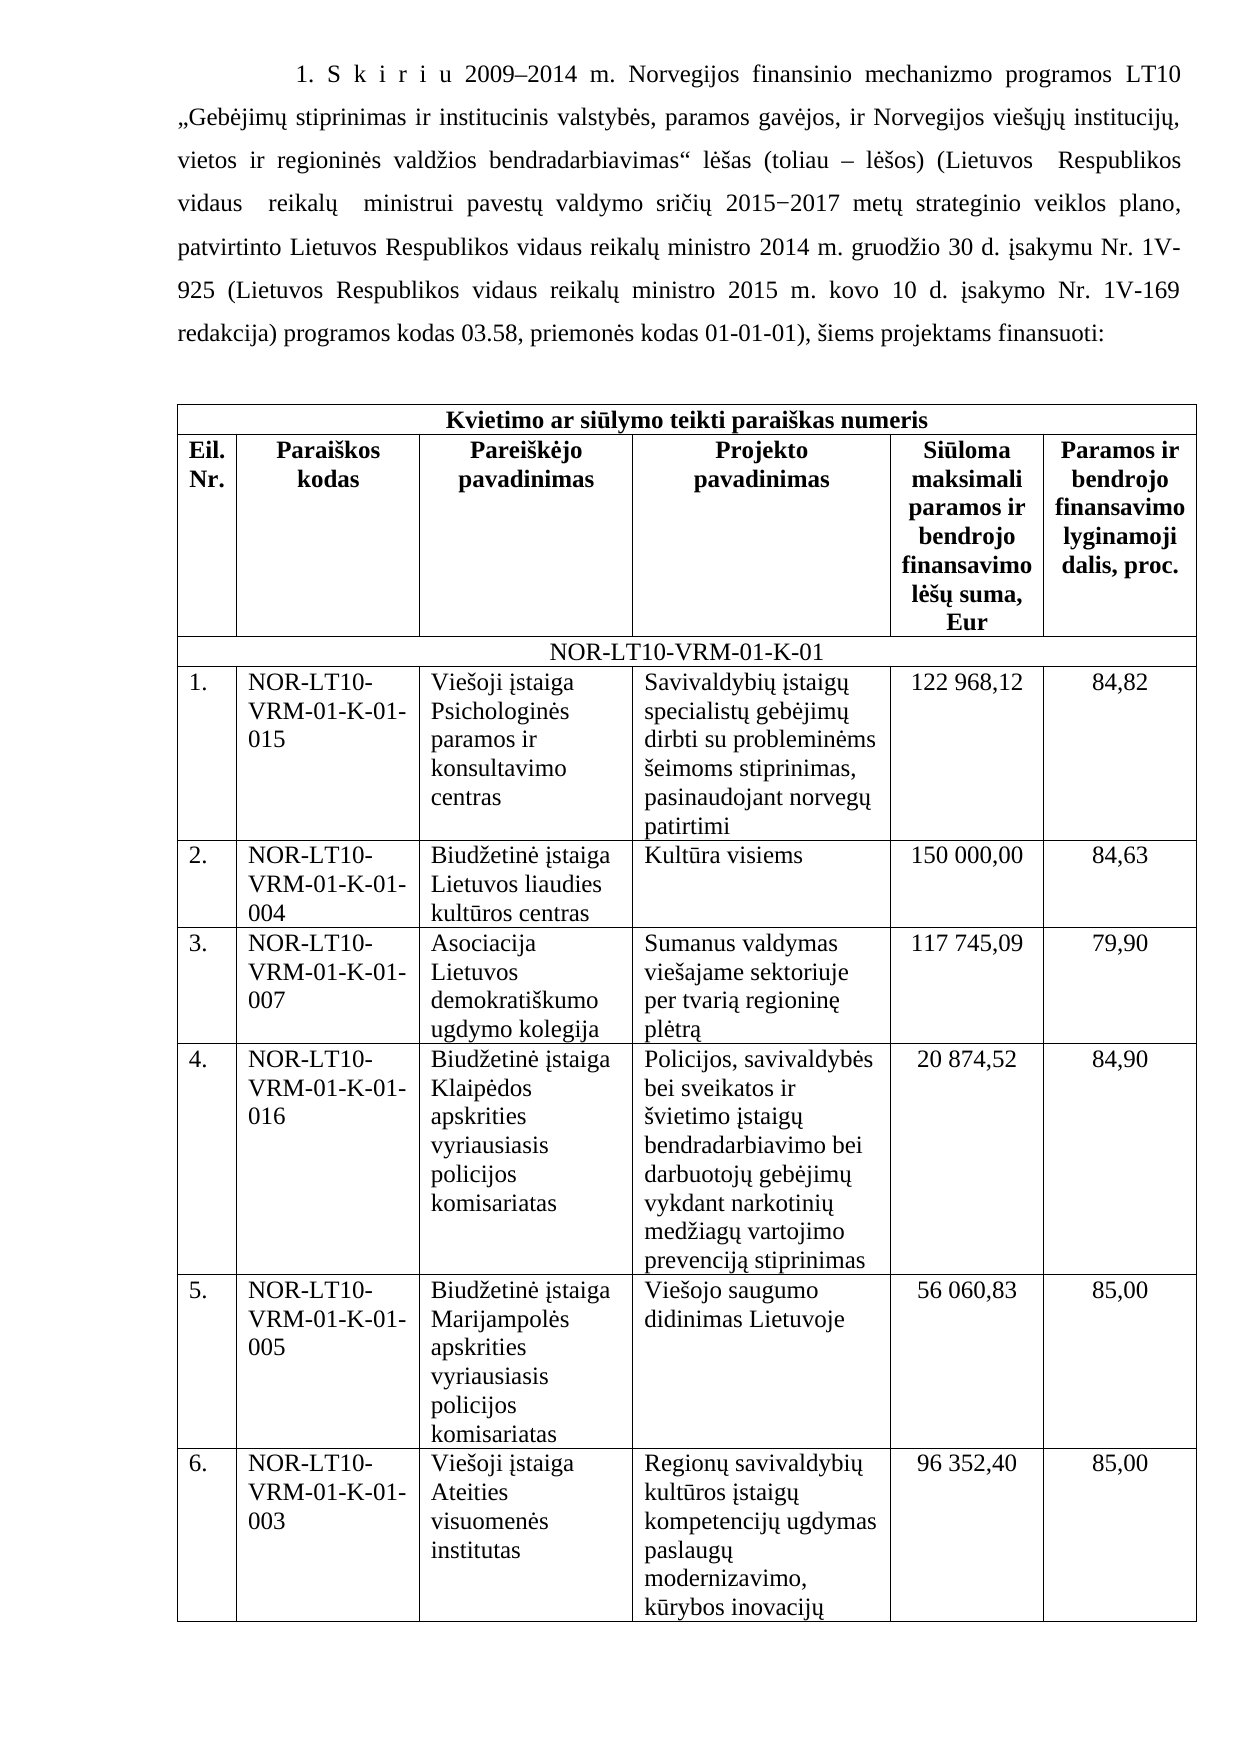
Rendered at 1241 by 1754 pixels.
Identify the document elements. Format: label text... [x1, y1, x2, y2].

table_cell NOR-LT10-VRM-01-K-01-005 [237, 1275, 419, 1447]
table_cell 56 060,83 [891, 1275, 1043, 1447]
table_header Kvietimo ar siūlymo teikti paraiškas numeris [178, 405, 1196, 434]
table_cell Pareiškėjo pavadinimas [420, 435, 632, 636]
table_cell 84,63 [1044, 841, 1196, 927]
table_cell Viešojo saugumo didinimas Lietuvoje [633, 1275, 890, 1447]
table_cell Siūloma maksimali paramos ir bendrojo finansavimo lėšų suma, Eur [891, 435, 1043, 636]
text 1. S k i r i u 2009–2014 m. Norvegijos finansinio mechanizmo programos LT10 „Gebėjimų stiprinimas ir institucinis valstybės, paramos gavėjos, ir Norvegijos viešųjų institucijų, vietos ir regioninės valdžios bendradarbiavimas“ lėšas (toliau – lėšos) (Lietuvos Respublikos vidaus reikalų ministrui pavestų valdymo sričių 2015−2017 metų strateginio veiklos plano, patvirtinto Lietuvos Respublikos vidaus reikalų ministro 2014 m. gruodžio 30 d. įsakymu Nr. 1V-925 (Lietuvos Respublikos vidaus reikalų ministro 2015 m. kovo 10 d. įsakymo Nr. 1V-169 redakcija) programos kodas 03.58, priemonės kodas 01-01-01), šiems projektams finansuoti: [177, 59, 1181, 347]
table_cell Projekto pavadinimas [633, 435, 890, 636]
table_cell 84,82 [1044, 667, 1196, 839]
table_cell 6. [178, 1449, 236, 1621]
table_cell Savivaldybių įstaigų specialistų gebėjimų dirbti su probleminėms šeimoms stiprinimas, pasinaudojant norvegų patirtimi [633, 667, 890, 839]
table_cell 79,90 [1044, 928, 1196, 1043]
table_cell 150 000,00 [891, 841, 1043, 927]
table_cell NOR-LT10-VRM-01-K-01 [178, 637, 1196, 666]
table_cell Sumanus valdymas viešajame sektoriuje per tvarią regioninę plėtrą [633, 928, 890, 1043]
table_cell Paraiškos kodas [237, 435, 419, 636]
table_cell Biudžetinė įstaiga Lietuvos liaudies kultūros centras [420, 841, 632, 927]
table_cell NOR-LT10-VRM-01-K-01-003 [237, 1449, 419, 1621]
table_cell Eil. Nr. [178, 435, 236, 636]
table_cell 2. [178, 841, 236, 927]
table_cell 5. [178, 1275, 236, 1447]
table_cell 85,00 [1044, 1275, 1196, 1447]
table_cell NOR-LT10-VRM-01-K-01-007 [237, 928, 419, 1043]
table_cell NOR-LT10-VRM-01-K-01-004 [237, 841, 419, 927]
table_cell 96 352,40 [891, 1449, 1043, 1621]
table_cell NOR-LT10-VRM-01-K-01-016 [237, 1044, 419, 1274]
table_cell NOR-LT10-VRM-01-K-01-015 [237, 667, 419, 839]
table_cell Asociacija Lietuvos demokratiškumo ugdymo kolegija [420, 928, 632, 1043]
table_cell Paramos ir bendrojo finansavimo lyginamoji dalis, proc. [1044, 435, 1196, 636]
table_cell Kultūra visiems [633, 841, 890, 927]
table_cell 117 745,09 [891, 928, 1043, 1043]
table_cell Viešoji įstaiga Ateities visuomenės institutas [420, 1449, 632, 1621]
table_cell 4. [178, 1044, 236, 1274]
table_cell 84,90 [1044, 1044, 1196, 1274]
table_cell 20 874,52 [891, 1044, 1043, 1274]
table_cell Policijos, savivaldybės bei sveikatos ir švietimo įstaigų bendradarbiavimo bei darbuotojų gebėjimų vykdant narkotinių medžiagų vartojimo prevenciją stiprinimas [633, 1044, 890, 1274]
table_cell Biudžetinė įstaiga Klaipėdos apskrities vyriausiasis policijos komisariatas [420, 1044, 632, 1274]
table_cell 122 968,12 [891, 667, 1043, 839]
table_cell Biudžetinė įstaiga Marijampolės apskrities vyriausiasis policijos komisariatas [420, 1275, 632, 1447]
table_cell Regionų savivaldybių kultūros įstaigų kompetencijų ugdymas paslaugų modernizavimo, kūrybos inovacijų [633, 1449, 890, 1621]
table_cell 3. [178, 928, 236, 1043]
table_cell 85,00 [1044, 1449, 1196, 1621]
table_cell 1. [178, 667, 236, 839]
table_cell Viešoji įstaiga Psichologinės paramos ir konsultavimo centras [420, 667, 632, 839]
